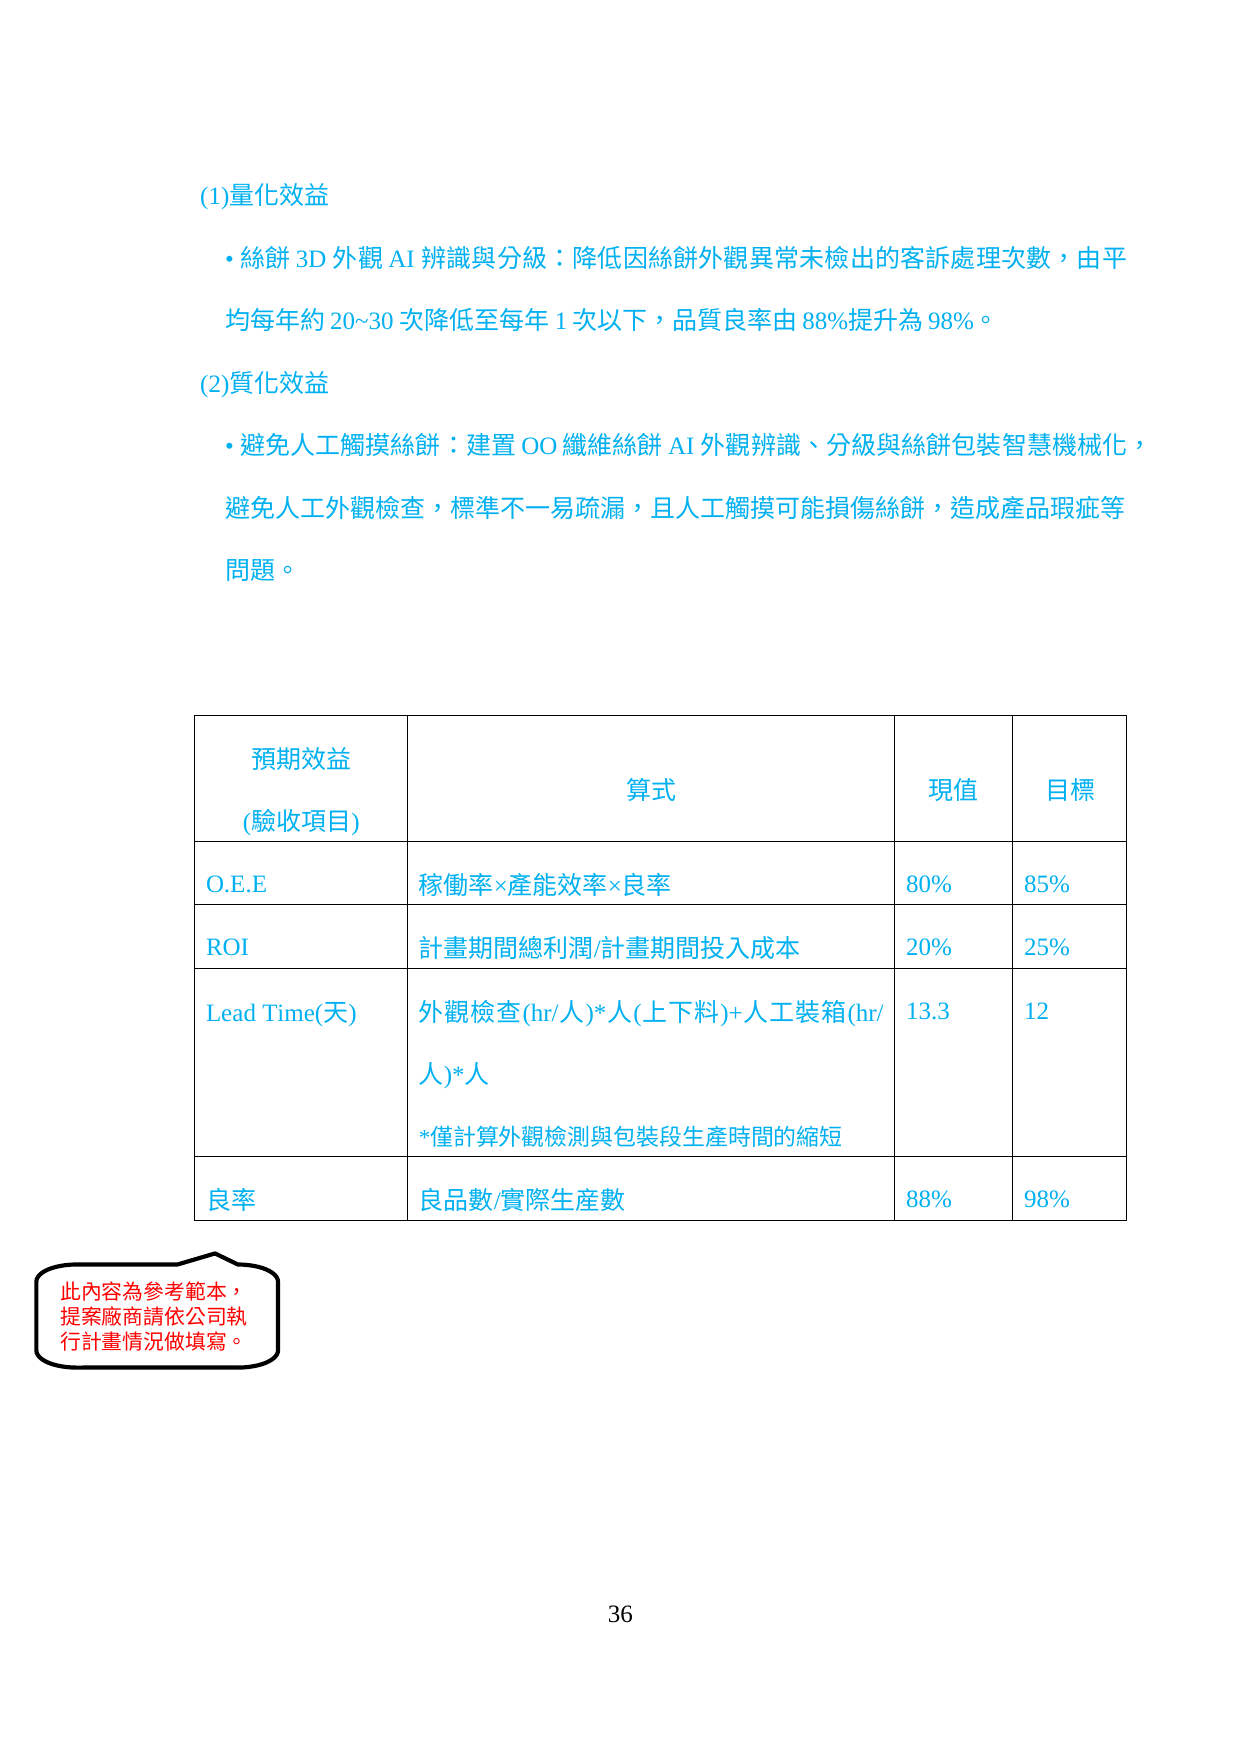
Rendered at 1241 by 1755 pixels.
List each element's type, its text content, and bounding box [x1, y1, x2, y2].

table_cell 良率 [195, 1157, 407, 1220]
table_cell 98% [1013, 1157, 1126, 1220]
table_cell 13.3 [895, 969, 1012, 1156]
text (1)量化效益 [200, 152, 1128, 214]
table_header 現值 [895, 716, 1012, 841]
table_cell 85% [1013, 842, 1126, 904]
table_cell 12 [1013, 969, 1126, 1156]
table_header 算式 [408, 716, 894, 841]
table_cell Lead Time(天) [195, 969, 407, 1156]
text • 絲餅3D 外觀AI 辨識與分級：降低因絲餅外觀異常未檢出的客訴處理次數，由平均每年約20~30 次降低至每年1次以下，品質良率由88%提升為98%。 [225, 214, 1128, 339]
table_cell 88% [895, 1157, 1012, 1220]
table_cell 良品數/實際生産數 [408, 1157, 894, 1220]
table_cell O.E.E [195, 842, 407, 904]
table_cell 外觀檢查(hr/人)*人(上下料)+人工裝箱(hr/人)*人 *僅計算外觀檢測與包裝段生產時間的縮短 [408, 969, 894, 1156]
text • 避免人工觸摸絲餅：建置OO纖維絲餅AI 外觀辨識、分級與絲餅包裝智慧機械化，避免人工外觀檢查，標準不一易疏漏，且人工觸摸可能損傷絲餅，造成產品瑕疵等問題。 [225, 402, 1128, 589]
table_cell ROI [195, 905, 407, 968]
table_header 預期效益 (驗收項目) [195, 716, 407, 841]
table_cell 計畫期間總利潤/計畫期間投入成本 [408, 905, 894, 968]
text (2)質化效益 [200, 339, 1128, 402]
table_cell 80% [895, 842, 1012, 904]
table_header 目標 [1013, 716, 1126, 841]
table_cell 25% [1013, 905, 1126, 968]
table_cell 20% [895, 905, 1012, 968]
table_cell 稼働率×產能效率×良率 [408, 842, 894, 904]
